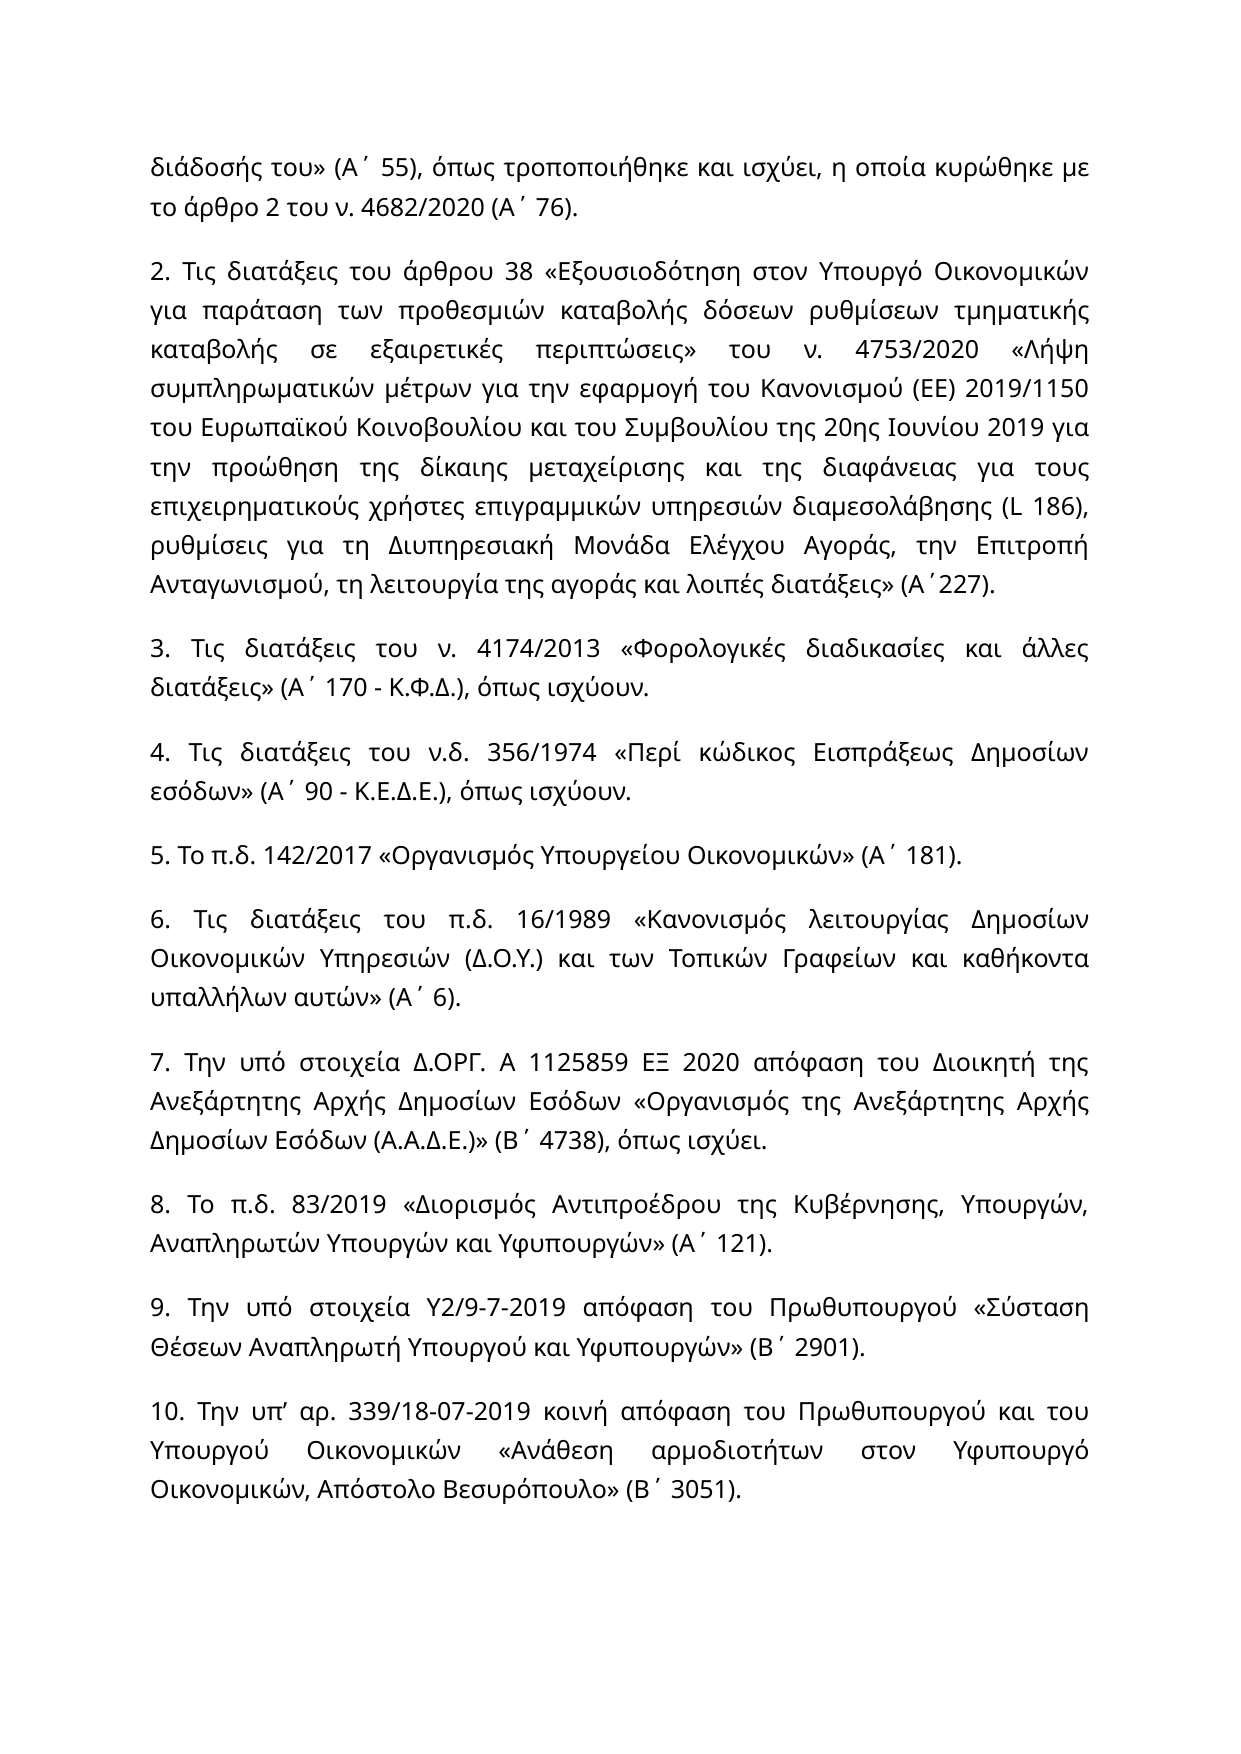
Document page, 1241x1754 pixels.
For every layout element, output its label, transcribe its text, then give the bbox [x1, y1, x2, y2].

text διάδοσής του» (Α΄ 55), όπως τροποποιήθηκε και ισχύει, η οποία κυρώθηκε με το άρθρο 2 του ν. 4682/2020 (Α΄ 76). [150, 150, 1090, 223]
text 6. Τις διατάξεις του π.δ. 16/1989 «Κανονισμός λειτουργίας Δημοσίων Οικονομικών Υπηρεσιών (Δ.Ο.Υ.) και των Τοπικών Γραφείων και καθήκοντα υπαλλήλων αυτών» (Α΄ 6). [150, 902, 1090, 1014]
text 8. Το π.δ. 83/2019 «Διορισμός Αντιπροέδρου της Κυβέρνησης, Υπουργών, Αναπληρωτών Υπουργών και Υφυπουργών» (Α΄ 121). [150, 1187, 1090, 1260]
text 4. Τις διατάξεις του ν.δ. 356/1974 «Περί κώδικος Εισπράξεως Δημοσίων εσόδων» (Α΄ 90 - Κ.Ε.Δ.Ε.), όπως ισχύουν. [150, 734, 1090, 807]
text 5. Το π.δ. 142/2017 «Οργανισμός Υπουργείου Οικονομικών» (Α΄ 181). [150, 837, 1090, 872]
text 3. Τις διατάξεις του ν. 4174/2013 «Φορολογικές διαδικασίες και άλλες διατάξεις» (Α΄ 170 - Κ.Φ.Δ.), όπως ισχύουν. [150, 631, 1090, 704]
text 10. Την υπ’ αρ. 339/18-07-2019 κοινή απόφαση του Πρωθυπουργού και του Υπουργού Οικονομικών «Ανάθεση αρμοδιοτήτων στον Υφυπουργό Οικονομικών, Απόστολο Βεσυρόπουλο» (Β΄ 3051). [150, 1393, 1090, 1506]
text 7. Την υπό στοιχεία Δ.ΟΡΓ. Α 1125859 ΕΞ 2020 απόφαση του Διοικητή της Ανεξάρτητης Αρχής Δημοσίων Εσόδων «Οργανισμός της Ανεξάρτητης Αρχής Δημοσίων Εσόδων (Α.Α.Δ.Ε.)» (Β΄ 4738), όπως ισχύει. [150, 1044, 1090, 1157]
text 2. Τις διατάξεις του άρθρου 38 «Εξουσιοδότηση στον Υπουργό Οικονομικών για παράταση των προθεσμιών καταβολής δόσεων ρυθμίσεων τμηματικής καταβολής σε εξαιρετικές περιπτώσεις» του ν. 4753/2020 «Λήψη συμπληρωματικών μέτρων για την εφαρμογή του Κανονισμού (ΕΕ) 2019/1150 του Ευρωπαϊκού Κοινοβουλίου και του Συμβουλίου της 20ης Ιουνίου 2019 για την προώθηση της δίκαιης μεταχείρισης και της διαφάνειας για τους επιχειρηματικούς χρήστες επιγραμμικών υπηρεσιών διαμεσολάβησης (L 186), ρυθμίσεις για τη Διυπηρεσιακή Μονάδα Ελέγχου Αγοράς, την Επιτροπή Ανταγωνισμού, τη λειτουργία της αγοράς και λοιπές διατάξεις» (Α΄227). [150, 253, 1090, 601]
text 9. Την υπό στοιχεία Υ2/9-7-2019 απόφαση του Πρωθυπουργού «Σύσταση Θέσεων Αναπληρωτή Υπουργού και Υφυπουργών» (Β΄ 2901). [150, 1290, 1090, 1363]
